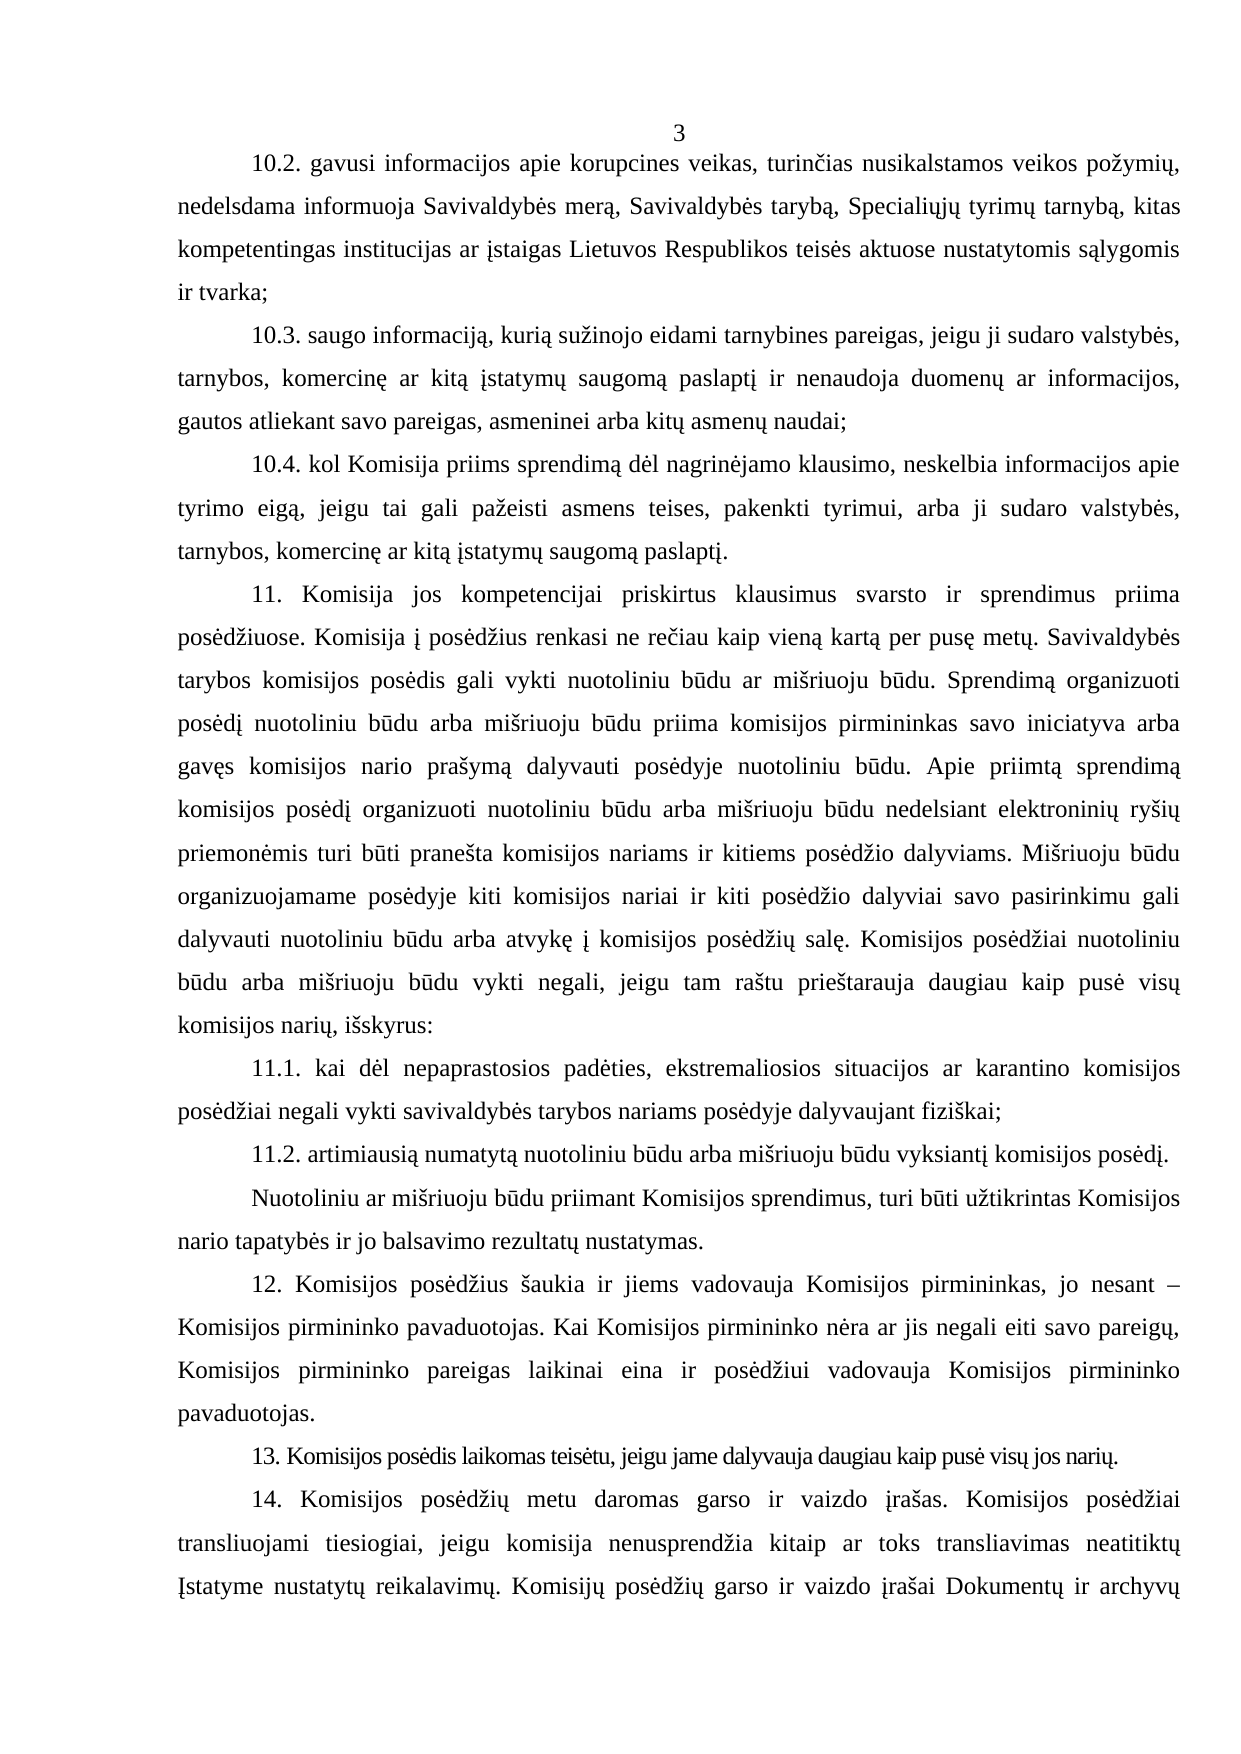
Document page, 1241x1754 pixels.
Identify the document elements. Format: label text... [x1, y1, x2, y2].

text 14. Komisijos posėdžių metu daromas garso ir vaizdo įrašas. Komisijos posėdžiai transliuojami tiesiogiai, jeigu komisija nenusprendžia kitaip ar toks transliavimas neatitiktų Įstatyme nustatytų reikalavimų. Komisijų posėdžių garso ir vaizdo įrašai Dokumentų ir archyvų [177, 1484, 1181, 1599]
text 11. Komisija jos kompetencijai priskirtus klausimus svarsto ir sprendimus priima posėdžiuose. Komisija į posėdžius renkasi ne rečiau kaip vieną kartą per pusę metų. Savivaldybės tarybos komisijos posėdis gali vykti nuotoliniu būdu ar mišriuoju būdu. Sprendimą organizuoti posėdį nuotoliniu būdu arba mišriuoju būdu priima komisijos pirmininkas savo iniciatyva arba gavęs komisijos nario prašymą dalyvauti posėdyje nuotoliniu būdu. Apie priimtą sprendimą komisijos posėdį organizuoti nuotoliniu būdu arba mišriuoju būdu nedelsiant elektroninių ryšių priemonėmis turi būti pranešta komisijos nariams ir kitiems posėdžio dalyviams. Mišriuoju būdu organizuojamame posėdyje kiti komisijos nariai ir kiti posėdžio dalyviai savo pasirinkimu gali dalyvauti nuotoliniu būdu arba atvykę į komisijos posėdžių salę. Komisijos posėdžiai nuotoliniu būdu arba mišriuoju būdu vykti negali, jeigu tam raštu prieštarauja daugiau kaip pusė visų komisijos narių, išskyrus: [177, 579, 1181, 1039]
text 10.4. kol Komisija priims sprendimą dėl nagrinėjamo klausimo, neskelbia informacijos apie tyrimo eigą, jeigu tai gali pažeisti asmens teises, pakenkti tyrimui, arba ji sudaro valstybės, tarnybos, komercinę ar kitą įstatymų saugomą paslaptį. [177, 449, 1181, 564]
text 10.3. saugo informaciją, kurią sužinojo eidami tarnybines pareigas, jeigu ji sudaro valstybės, tarnybos, komercinę ar kitą įstatymų saugomą paslaptį ir nenaudoja duomenų ar informacijos, gautos atliekant savo pareigas, asmeninei arba kitų asmenų naudai; [177, 320, 1181, 435]
text 10.2. gavusi informacijos apie korupcines veikas, turinčias nusikalstamos veikos požymių, nedelsdama informuoja Savivaldybės merą, Savivaldybės tarybą, Specialiųjų tyrimų tarnybą, kitas kompetentingas institucijas ar įstaigas Lietuvos Respublikos teisės aktuose nustatytomis sąlygomis ir tvarka; [177, 148, 1181, 306]
text 12. Komisijos posėdžius šaukia ir jiems vadovauja Komisijos pirmininkas, jo nesant – Komisijos pirmininko pavaduotojas. Kai Komisijos pirmininko nėra ar jis negali eiti savo pareigų, Komisijos pirmininko pareigas laikinai eina ir posėdžiui vadovauja Komisijos pirmininko pavaduotojas. [177, 1269, 1181, 1427]
text 13. Komisijos posėdis laikomas teisėtu, jeigu jame dalyvauja daugiau kaip pusė visų jos narių. [177, 1441, 1181, 1470]
text 11.2. artimiausią numatytą nuotoliniu būdu arba mišriuoju būdu vyksiantį komisijos posėdį. [177, 1139, 1181, 1168]
text 11.1. kai dėl nepaprastosios padėties, ekstremaliosios situacijos ar karantino komisijos posėdžiai negali vykti savivaldybės tarybos nariams posėdyje dalyvaujant fiziškai; [177, 1053, 1181, 1125]
text Nuotoliniu ar mišriuoju būdu priimant Komisijos sprendimus, turi būti užtikrintas Komisijos nario tapatybės ir jo balsavimo rezultatų nustatymas. [177, 1183, 1181, 1254]
